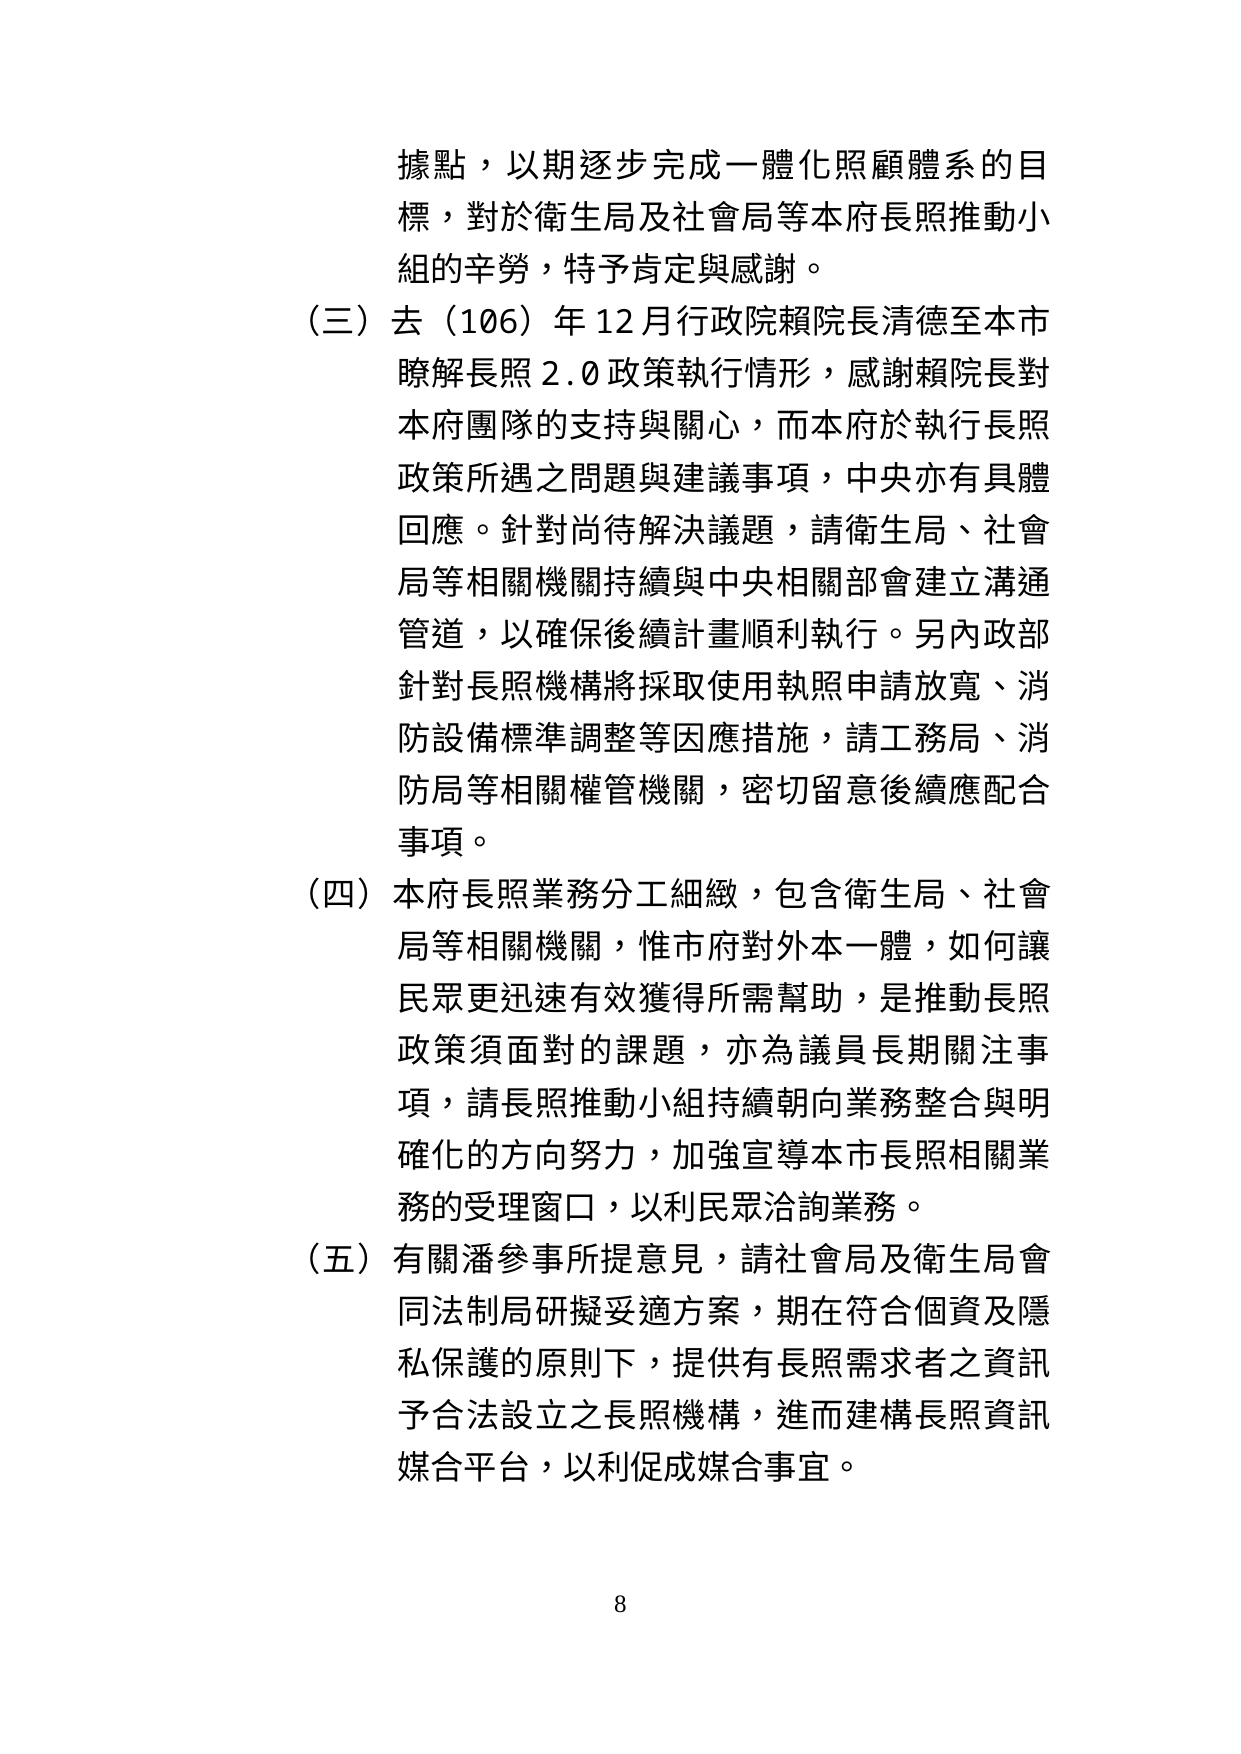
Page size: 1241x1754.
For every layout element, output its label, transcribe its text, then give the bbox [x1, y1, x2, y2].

text （四）本府長照業務分工細緻，包含衛生局、社會局等相關機關，惟市府對外本一體，如何讓民眾更迅速有效獲得所需幫助，是推動長照政策須面對的課題，亦為議員長期關注事項，請長照推動小組持續朝向業務整合與明確化的方向努力，加強宣導本市長照相關業務的受理窗口，以利民眾洽詢業務。 [287, 865, 1051, 1229]
text （三）去（106）年12月行政院賴院長清德至本市瞭解長照2.0政策執行情形，感謝賴院長對本府團隊的支持與關心，而本府於執行長照政策所遇之問題與建議事項，中央亦有具體回應。針對尚待解決議題，請衛生局、社會局等相關機關持續與中央相關部會建立溝通管道，以確保後續計畫順利執行。另內政部針對長照機構將採取使用執照申請放寬、消防設備標準調整等因應措施，請工務局、消防局等相關權管機關，密切留意後續應配合事項。 [287, 292, 1051, 865]
text （五）有關潘參事所提意見，請社會局及衛生局會同法制局研擬妥適方案，期在符合個資及隱私保護的原則下，提供有長照需求者之資訊予合法設立之長照機構，進而建構長照資訊媒合平台，以利促成媒合事宜。 [287, 1229, 1051, 1490]
text 據點，以期逐步完成一體化照顧體系的目標，對於衛生局及社會局等本府長照推動小組的辛勞，特予肯定與感謝。 [287, 136, 1051, 292]
